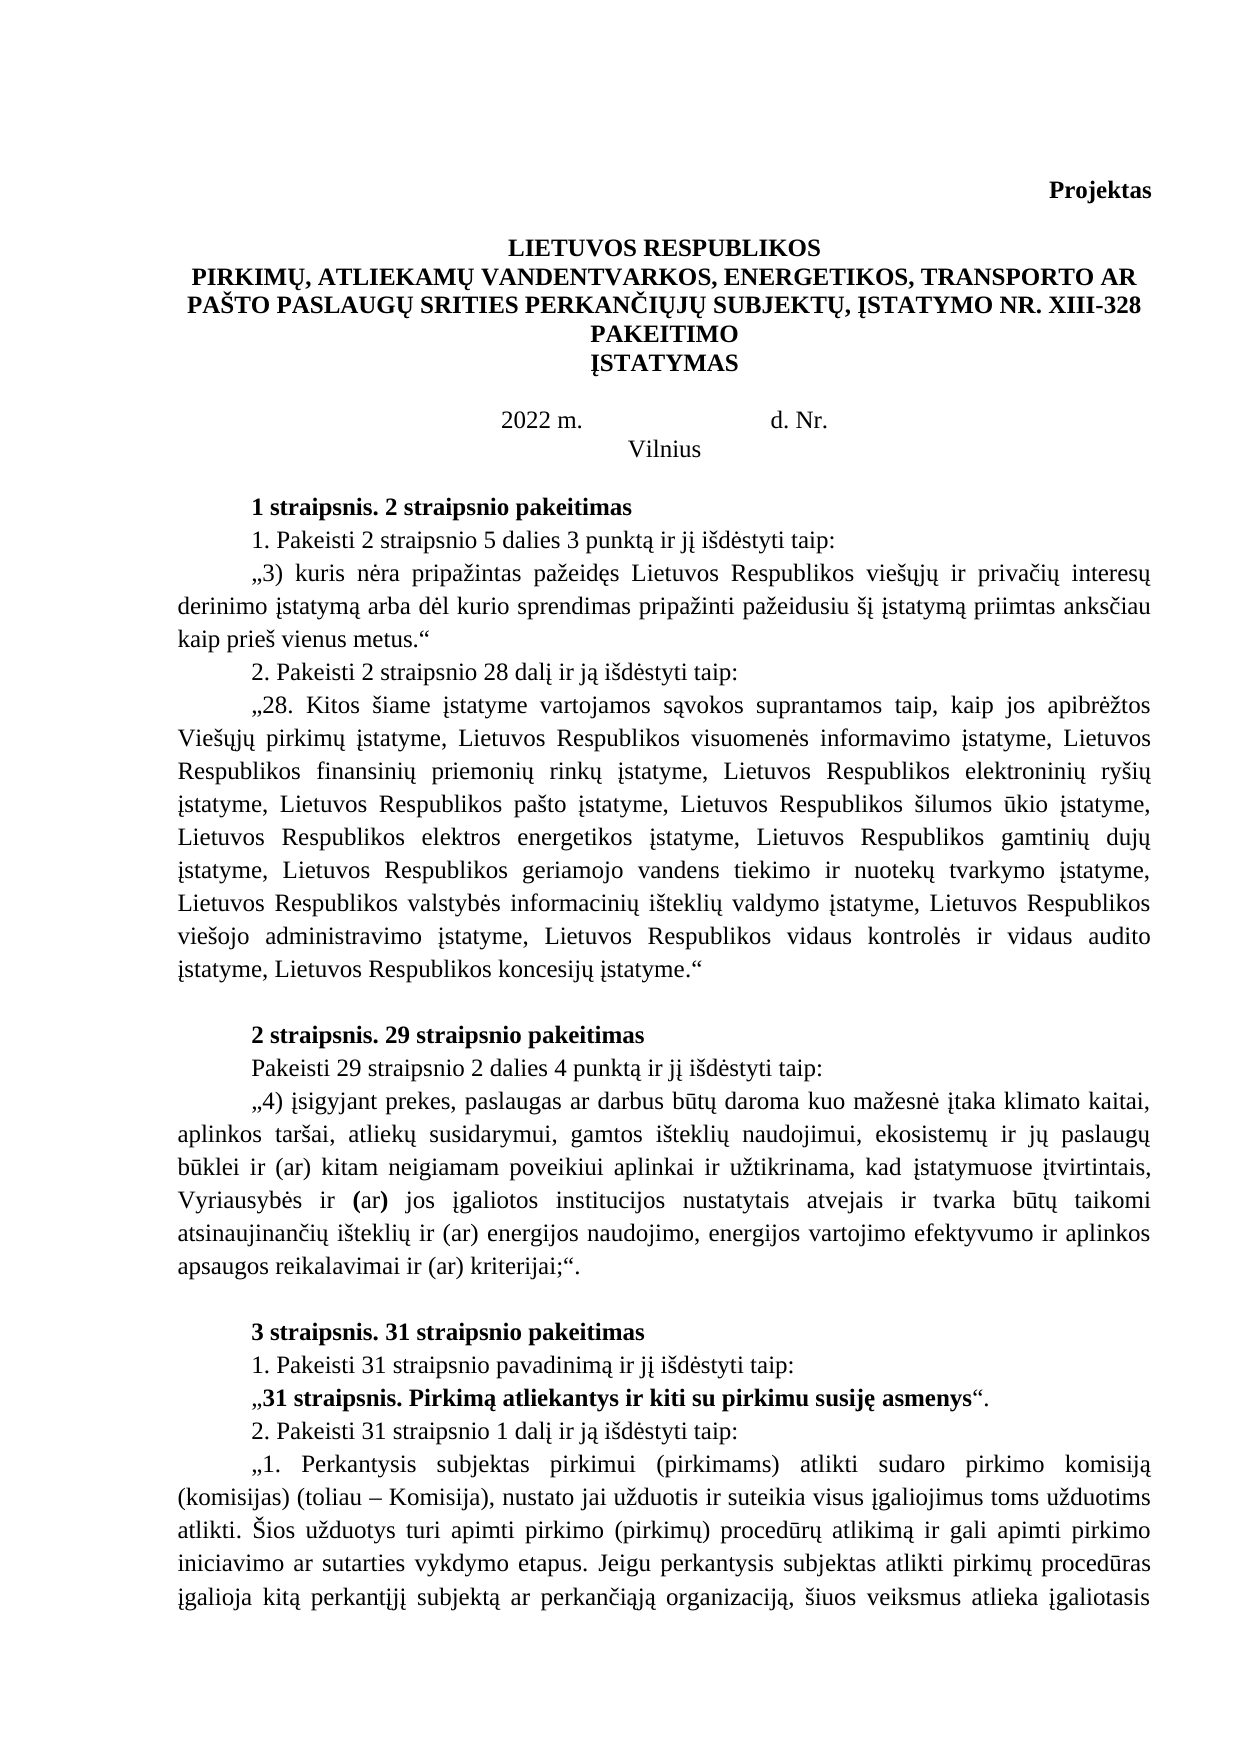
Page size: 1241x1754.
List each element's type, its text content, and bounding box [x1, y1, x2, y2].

text 1. Pakeisti 2 straipsnio 5 dalies 3 punktą ir jį išdėstyti taip: [177, 525, 1152, 554]
text 2 straipsnis. 29 straipsnio pakeitimas [177, 1020, 1152, 1049]
text LIETUVOS RESPUBLIKOS [177, 233, 1152, 262]
text 1 straipsnis. 2 straipsnio pakeitimas [177, 492, 1152, 521]
text 1. Pakeisti 31 straipsnio pavadinimą ir jį išdėstyti taip: [177, 1350, 1152, 1379]
text „31 straipsnis. Pirkimą atliekantys ir kiti su pirkimu susiję asmenys“. [177, 1383, 1152, 1412]
text „4) įsigyjant prekes, paslaugas ar darbus būtų daroma kuo mažesnė įtaka klimato kaitai, aplinkos taršai, atliekų susidarymui, gamtos išteklių naudojimui, ekosistemų ir jų paslaugų būklei ir (ar) kitam neigiamam poveikiui aplinkai ir užtikrinama, kad įstatymuose įtvirtintais, Vyriausybės ir (ar) jos įgaliotos institucijos nustatytais atvejais ir tvarka būtų taikomi atsinaujinančių išteklių ir (ar) energijos naudojimo, energijos vartojimo efektyvumo ir aplinkos apsaugos reikalavimai ir (ar) kriterijai;“. [177, 1086, 1152, 1280]
text „28. Kitos šiame įstatyme vartojamos sąvokos suprantamos taip, kaip jos apibrėžtos Viešųjų pirkimų įstatyme, Lietuvos Respublikos visuomenės informavimo įstatyme, Lietuvos Respublikos finansinių priemonių rinkų įstatyme, Lietuvos Respublikos elektroninių ryšių įstatyme, Lietuvos Respublikos pašto įstatyme, Lietuvos Respublikos šilumos ūkio įstatyme, Lietuvos Respublikos elektros energetikos įstatyme, Lietuvos Respublikos gamtinių dujų įstatyme, Lietuvos Respublikos geriamojo vandens tiekimo ir nuotekų tvarkymo įstatyme, Lietuvos Respublikos valstybės informacinių išteklių valdymo įstatyme, Lietuvos Respublikos viešojo administravimo įstatyme, Lietuvos Respublikos vidaus kontrolės ir vidaus audito įstatyme, Lietuvos Respublikos koncesijų įstatyme.“ [177, 690, 1152, 983]
text 2. Pakeisti 2 straipsnio 28 dalį ir ją išdėstyti taip: [177, 657, 1152, 686]
text „1. Perkantysis subjektas pirkimui (pirkimams) atlikti sudaro pirkimo komisiją (komisijas) (toliau – Komisija), nustato jai užduotis ir suteikia visus įgaliojimus toms užduotims atlikti. Šios užduotys turi apimti pirkimo (pirkimų) procedūrų atlikimą ir gali apimti pirkimo iniciavimo ar sutarties vykdymo etapus. Jeigu perkantysis subjektas atlikti pirkimų procedūras įgalioja kitą perkantįjį subjektą ar perkančiąją organizaciją, šiuos veiksmus atlieka įgaliotasis [177, 1449, 1152, 1610]
text 3 straipsnis. 31 straipsnio pakeitimas [177, 1317, 1152, 1346]
text Vilnius [177, 434, 1152, 463]
text ĮSTATYMAS [177, 348, 1152, 377]
text 2022 m. d. Nr. [177, 406, 1152, 434]
text 1 [177, 118, 1152, 147]
text PIRKIMŲ, ATLIEKAMŲ VANDENTVARKOS, ENERGETIKOS, TRANSPORTO AR PAŠTO PASLAUGŲ SRITIES PERKANČIŲJŲ SUBJEKTŲ, ĮSTATYMo Nr. XIII-328 pakeitimo [177, 262, 1152, 348]
text Pakeisti 29 straipsnio 2 dalies 4 punktą ir jį išdėstyti taip: [177, 1053, 1152, 1082]
text 2. Pakeisti 31 straipsnio 1 dalį ir ją išdėstyti taip: [177, 1416, 1152, 1445]
text Projektas [582, 176, 1152, 204]
text „3) kuris nėra pripažintas pažeidęs Lietuvos Respublikos viešųjų ir privačių interesų derinimo įstatymą arba dėl kurio sprendimas pripažinti pažeidusiu šį įstatymą priimtas anksčiau kaip prieš vienus metus.“ [177, 558, 1152, 653]
